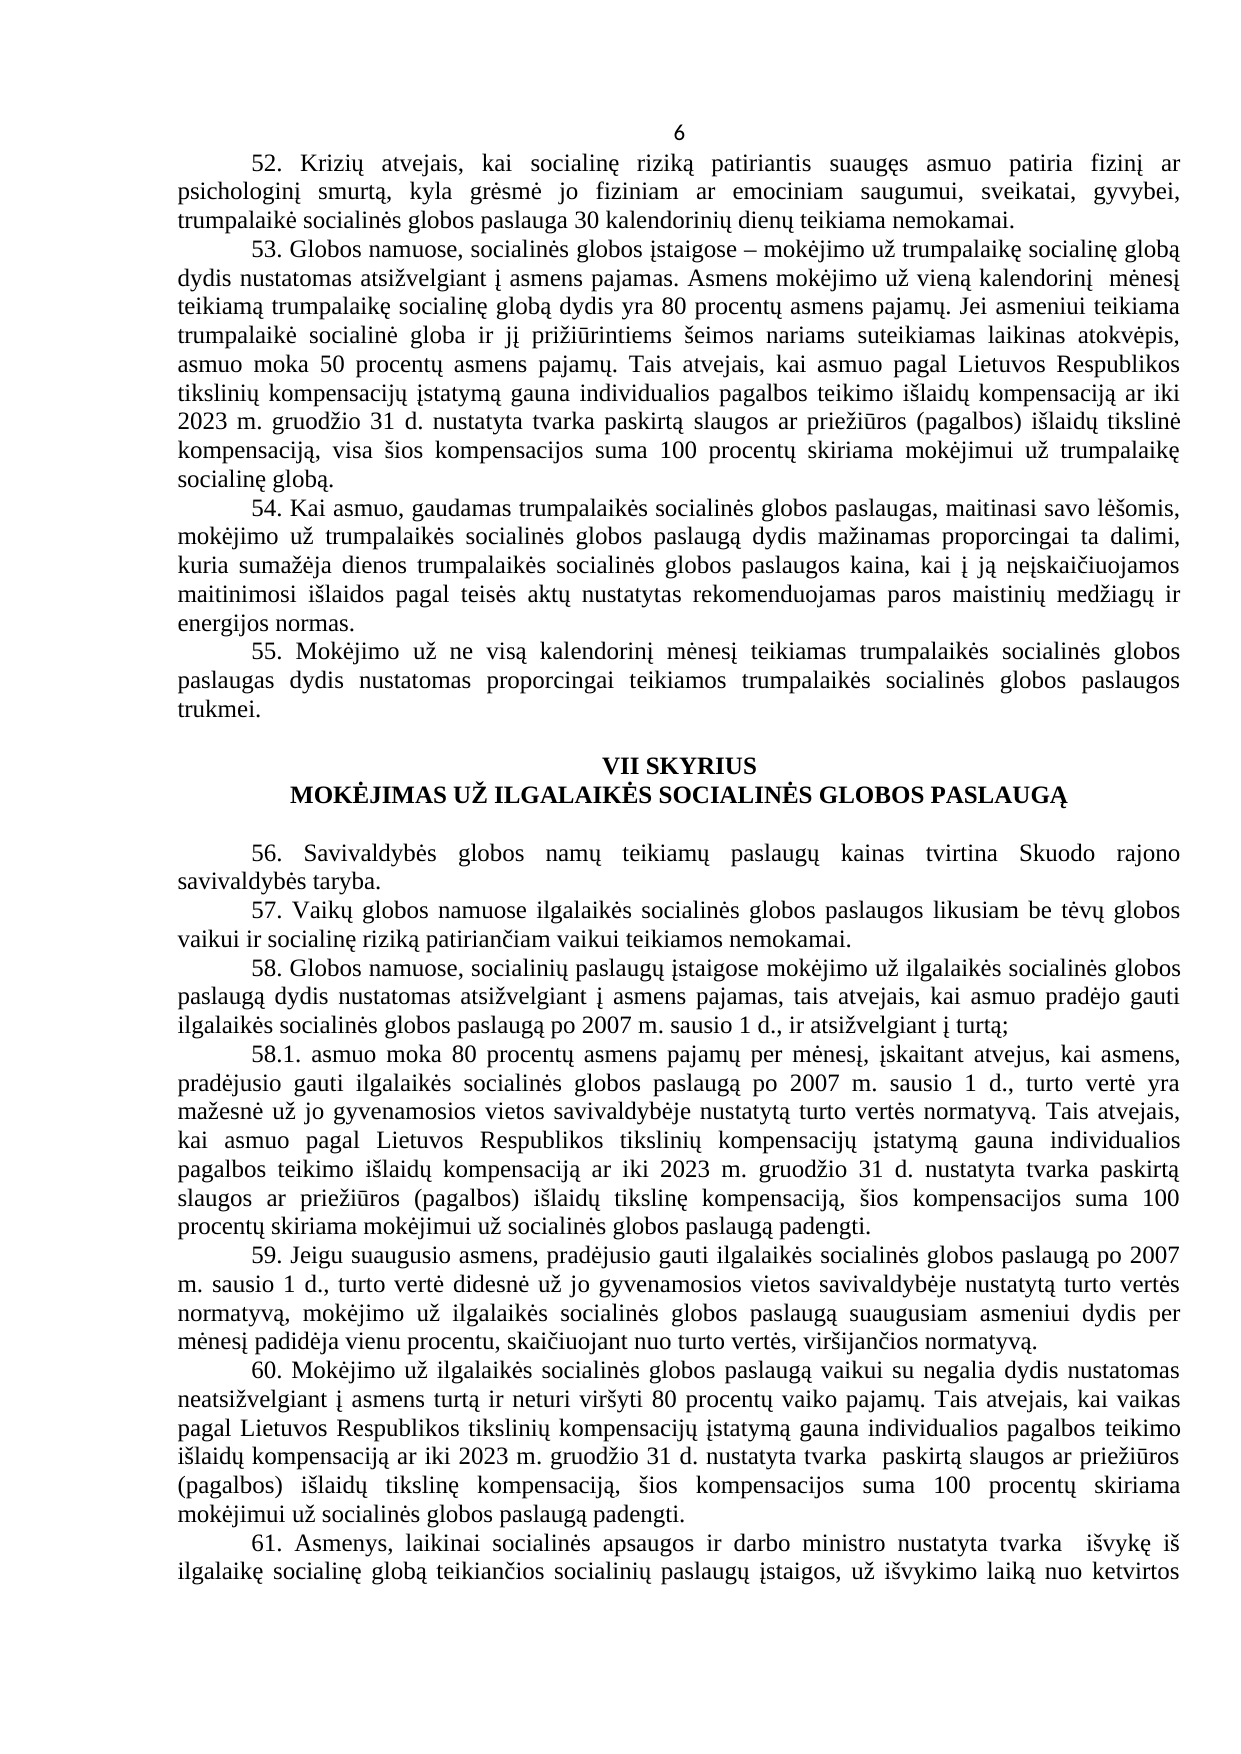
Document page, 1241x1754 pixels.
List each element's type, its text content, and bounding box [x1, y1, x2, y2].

text 61. Asmenys, laikinai socialinės apsaugos ir darbo ministro nustatyta tvarka išvykę iš ilgalaikę socialinę globą teikiančios socialinių paslaugų įstaigos, už išvykimo laiką nuo ketvirtos [177, 1528, 1181, 1585]
text 59. Jeigu suaugusio asmens, pradėjusio gauti ilgalaikės socialinės globos paslaugą po 2007 m. sausio 1 d., turto vertė didesnė už jo gyvenamosios vietos savivaldybėje nustatytą turto vertės normatyvą, mokėjimo už ilgalaikės socialinės globos paslaugą suaugusiam asmeniui dydis per mėnesį padidėja vienu procentu, skaičiuojant nuo turto vertės, viršijančios normatyvą. [177, 1240, 1181, 1355]
text 52. Krizių atvejais, kai socialinę riziką patiriantis suaugęs asmuo patiria fizinį ar psichologinį smurtą, kyla grėsmė jo fiziniam ar emociniam saugumui, sveikatai, gyvybei, trumpalaikė socialinės globos paslauga 30 kalendorinių dienų teikiama nemokamai. [177, 148, 1181, 234]
text 57. Vaikų globos namuose ilgalaikės socialinės globos paslaugos likusiam be tėvų globos vaikui ir socialinę riziką patiriančiam vaikui teikiamos nemokamai. [177, 895, 1181, 953]
text 53. Globos namuose, socialinės globos įstaigose – mokėjimo už trumpalaikę socialinę globą dydis nustatomas atsižvelgiant į asmens pajamas. Asmens mokėjimo už vieną kalendorinį mėnesį teikiamą trumpalaikę socialinę globą dydis yra 80 procentų asmens pajamų. Jei asmeniui teikiama trumpalaikė socialinė globa ir jį prižiūrintiems šeimos nariams suteikiamas laikinas atokvėpis, asmuo moka 50 procentų asmens pajamų. Tais atvejais, kai asmuo pagal Lietuvos Respublikos tikslinių kompensacijų įstatymą gauna individualios pagalbos teikimo išlaidų kompensaciją ar iki 2023 m. gruodžio 31 d. nustatyta tvarka paskirtą slaugos ar priežiūros (pagalbos) išlaidų tikslinė kompensaciją, visa šios kompensacijos suma 100 procentų skiriama mokėjimui už trumpalaikę socialinę globą. [177, 234, 1181, 493]
text 56. Savivaldybės globos namų teikiamų paslaugų kainas tvirtina Skuodo rajono savivaldybės taryba. [177, 838, 1181, 895]
text 60. Mokėjimo už ilgalaikės socialinės globos paslaugą vaikui su negalia dydis nustatomas neatsižvelgiant į asmens turtą ir neturi viršyti 80 procentų vaiko pajamų. Tais atvejais, kai vaikas pagal Lietuvos Respublikos tikslinių kompensacijų įstatymą gauna individualios pagalbos teikimo išlaidų kompensaciją ar iki 2023 m. gruodžio 31 d. nustatyta tvarka paskirtą slaugos ar priežiūros (pagalbos) išlaidų tikslinę kompensaciją, šios kompensacijos suma 100 procentų skiriama mokėjimui už socialinės globos paslaugą padengti. [177, 1355, 1181, 1528]
text 58.1. asmuo moka 80 procentų asmens pajamų per mėnesį, įskaitant atvejus, kai asmens, pradėjusio gauti ilgalaikės socialinės globos paslaugą po 2007 m. sausio 1 d., turto vertė yra mažesnė už jo gyvenamosios vietos savivaldybėje nustatytą turto vertės normatyvą. Tais atvejais, kai asmuo pagal Lietuvos Respublikos tikslinių kompensacijų įstatymą gauna individualios pagalbos teikimo išlaidų kompensaciją ar iki 2023 m. gruodžio 31 d. nustatyta tvarka paskirtą slaugos ar priežiūros (pagalbos) išlaidų tikslinę kompensaciją, šios kompensacijos suma 100 procentų skiriama mokėjimui už socialinės globos paslaugą padengti. [177, 1039, 1181, 1240]
text 58. Globos namuose, socialinių paslaugų įstaigose mokėjimo už ilgalaikės socialinės globos paslaugą dydis nustatomas atsižvelgiant į asmens pajamas, tais atvejais, kai asmuo pradėjo gauti ilgalaikės socialinės globos paslaugą po 2007 m. sausio 1 d., ir atsižvelgiant į turtą; [177, 953, 1181, 1039]
text MOKĖJIMAS UŽ ILGALAIKĖS SOCIALINĖS GLOBOS PASLAUGĄ [177, 780, 1181, 809]
text VII SKYRIUS [177, 751, 1181, 780]
text 54. Kai asmuo, gaudamas trumpalaikės socialinės globos paslaugas, maitinasi savo lėšomis, mokėjimo už trumpalaikės socialinės globos paslaugą dydis mažinamas proporcingai ta dalimi, kuria sumažėja dienos trumpalaikės socialinės globos paslaugos kaina, kai į ją neįskaičiuojamos maitinimosi išlaidos pagal teisės aktų nustatytas rekomenduojamas paros maistinių medžiagų ir energijos normas. [177, 493, 1181, 636]
text 55. Mokėjimo už ne visą kalendorinį mėnesį teikiamas trumpalaikės socialinės globos paslaugas dydis nustatomas proporcingai teikiamos trumpalaikės socialinės globos paslaugos trukmei. [177, 636, 1181, 723]
